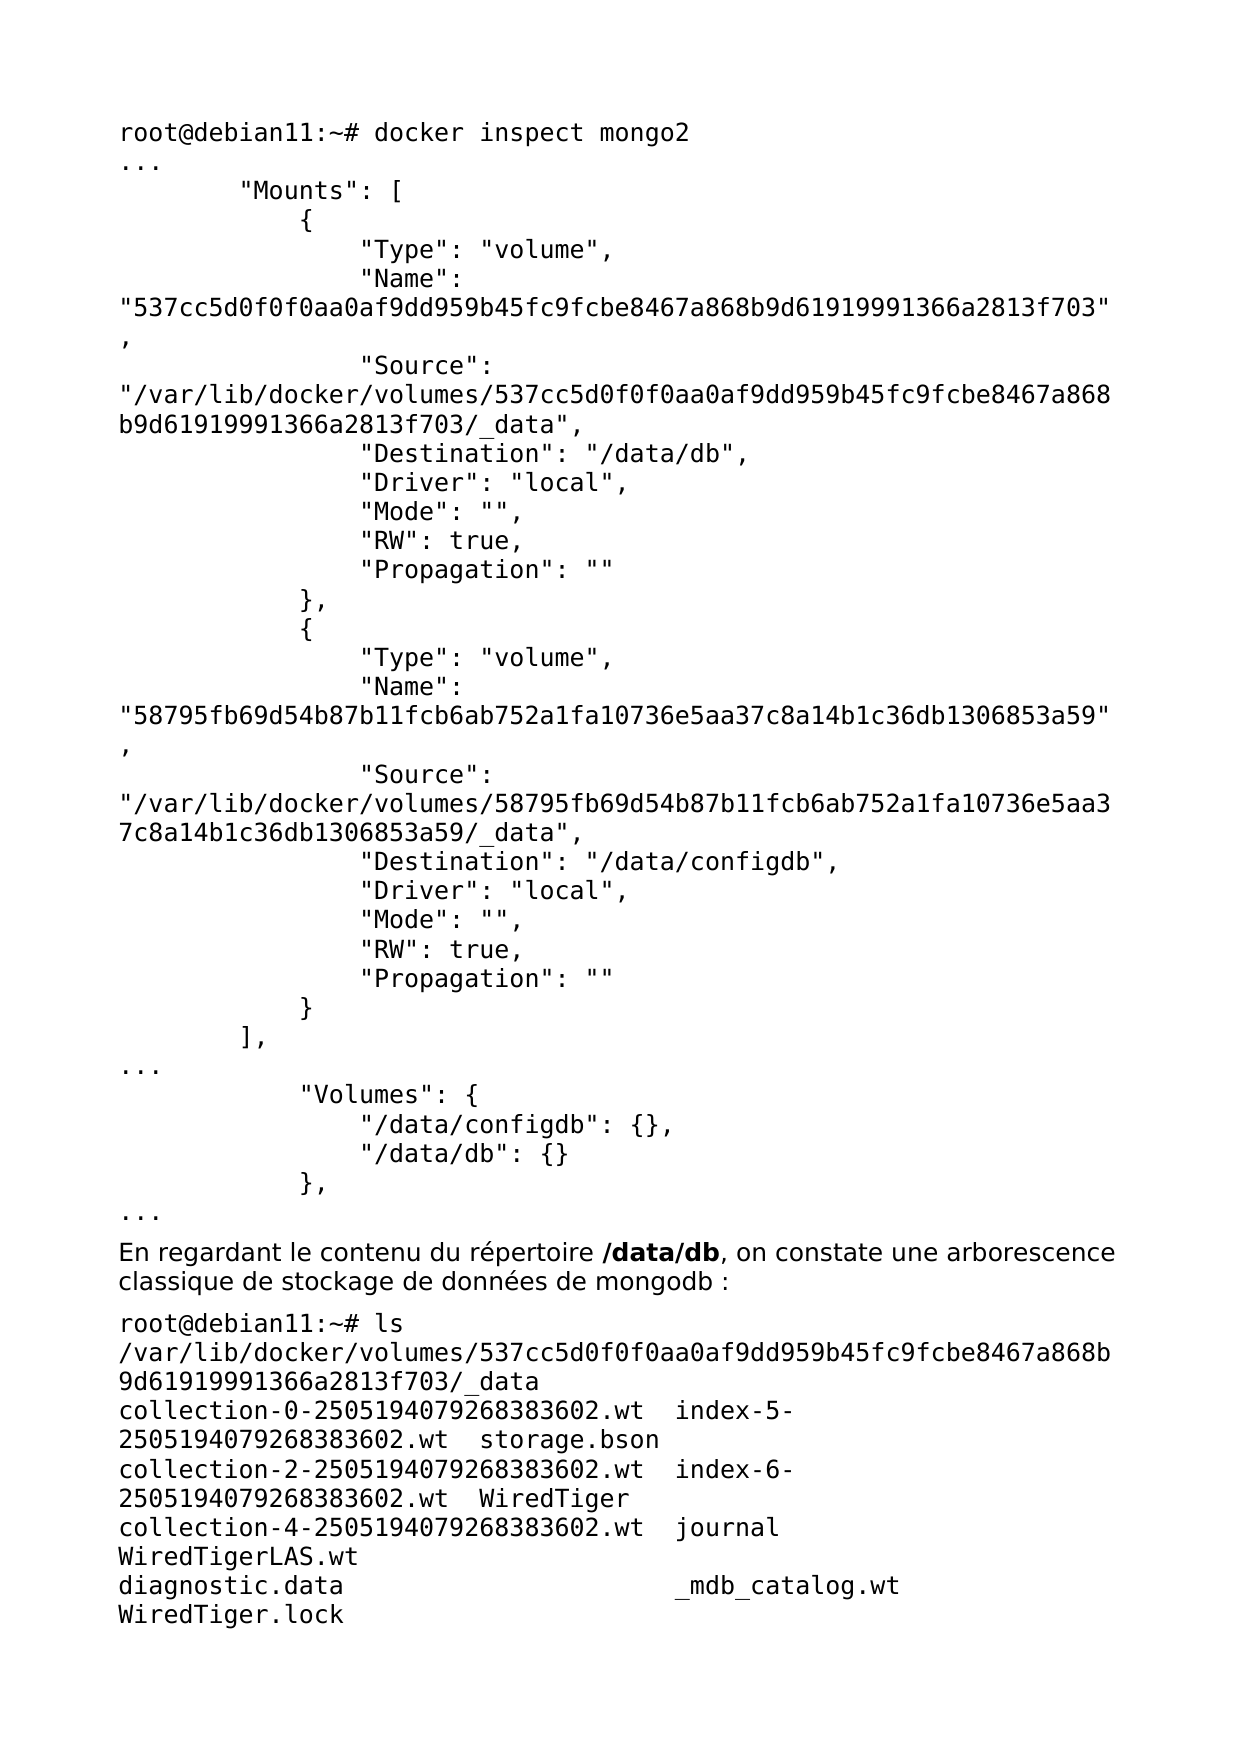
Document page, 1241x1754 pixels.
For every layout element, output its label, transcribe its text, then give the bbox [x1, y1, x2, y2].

text root@debian11:~# docker inspect mongo2 ... "Mounts": [ { "Type": "volume", "Name": "537cc5d0f0f0aa0af9dd959b45fc9fcbe8467a868b9d61919991366a2813f703", "Source": "/var/lib/docker/volumes/537cc5d0f0f0aa0af9dd959b45fc9fcbe8467a868b9d61919991366a2813f703/_data", "Destination": "/data/db", "Driver": "local", "Mode": "", "RW": true, "Propagation": "" }, { "Type": "volume", "Name": "58795fb69d54b87b11fcb6ab752a1fa10736e5aa37c8a14b1c36db1306853a59", "Source": "/var/lib/docker/volumes/58795fb69d54b87b11fcb6ab752a1fa10736e5aa37c8a14b1c36db1306853a59/_data", "Destination": "/data/configdb", "Driver": "local", "Mode": "", "RW": true, "Propagation": "" } ], ... "Volumes": { "/data/configdb": {}, "/data/db": {} }, ... [118, 118, 1122, 1226]
text root@debian11:~# ls /var/lib/docker/volumes/537cc5d0f0f0aa0af9dd959b45fc9fcbe8467a868b9d61919991366a2813f703/_data collection-0-2505194079268383602.wt index-5-2505194079268383602.wt storage.bson collection-2-2505194079268383602.wt index-6-2505194079268383602.wt WiredTiger collection-4-2505194079268383602.wt journal WiredTigerLAS.wt diagnostic.data _mdb_catalog.wt WiredTiger.lock [118, 1309, 1122, 1630]
text En regardant le contenu du répertoire /data/db, on constate une arborescence classique de stockage de données de mongodb : [118, 1238, 1122, 1297]
